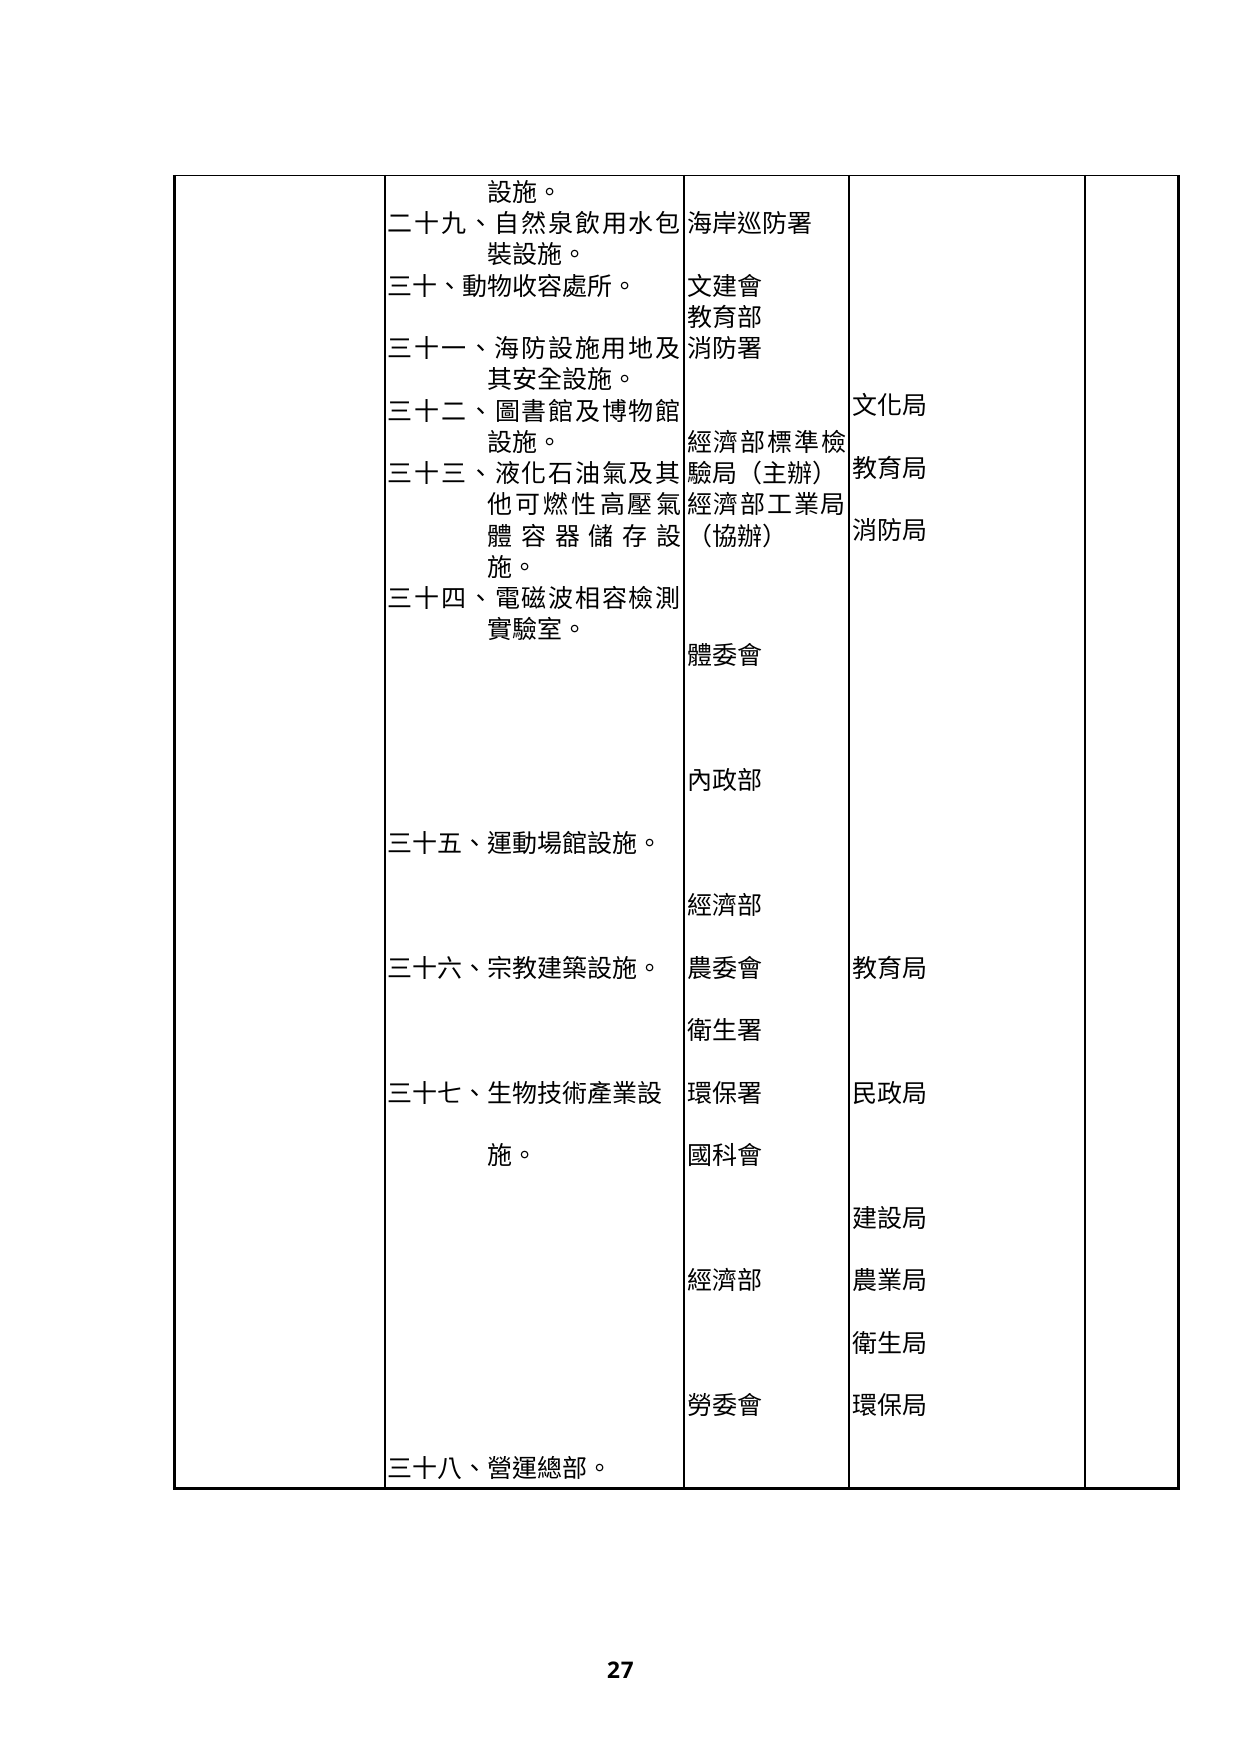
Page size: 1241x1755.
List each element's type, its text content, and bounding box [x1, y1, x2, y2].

table_cell [1086, 176, 1177, 1487]
table_cell 設施。 二十九、自然泉飲用水包裝設施。 三十、動物收容處所。 三十一、海防設施用地及其安全設施。 三十二、圖書館及博物館設施。 三十三、液化石油氣及其他可燃性高壓氣體容器儲存設施。 三十四、電磁波相容檢測實驗室。 三十五、運動場館設施。 三十六、宗教建築設施。 三十七、生物技術產業設施。 三十八、營運總部。 [386, 176, 683, 1487]
table_cell [176, 176, 384, 1487]
table_cell 海岸巡防署 文建會 教育部 消防署 經濟部標準檢驗局（主辦） 經濟部工業局（協辦） 體委會 內政部 經濟部 農委會 衛生署 環保署 國科會 經濟部 勞委會 [685, 176, 848, 1487]
table_cell 文化局 教育局 消防局 教育局 民政局 建設局 農業局 衛生局 環保局 [850, 176, 1084, 1487]
